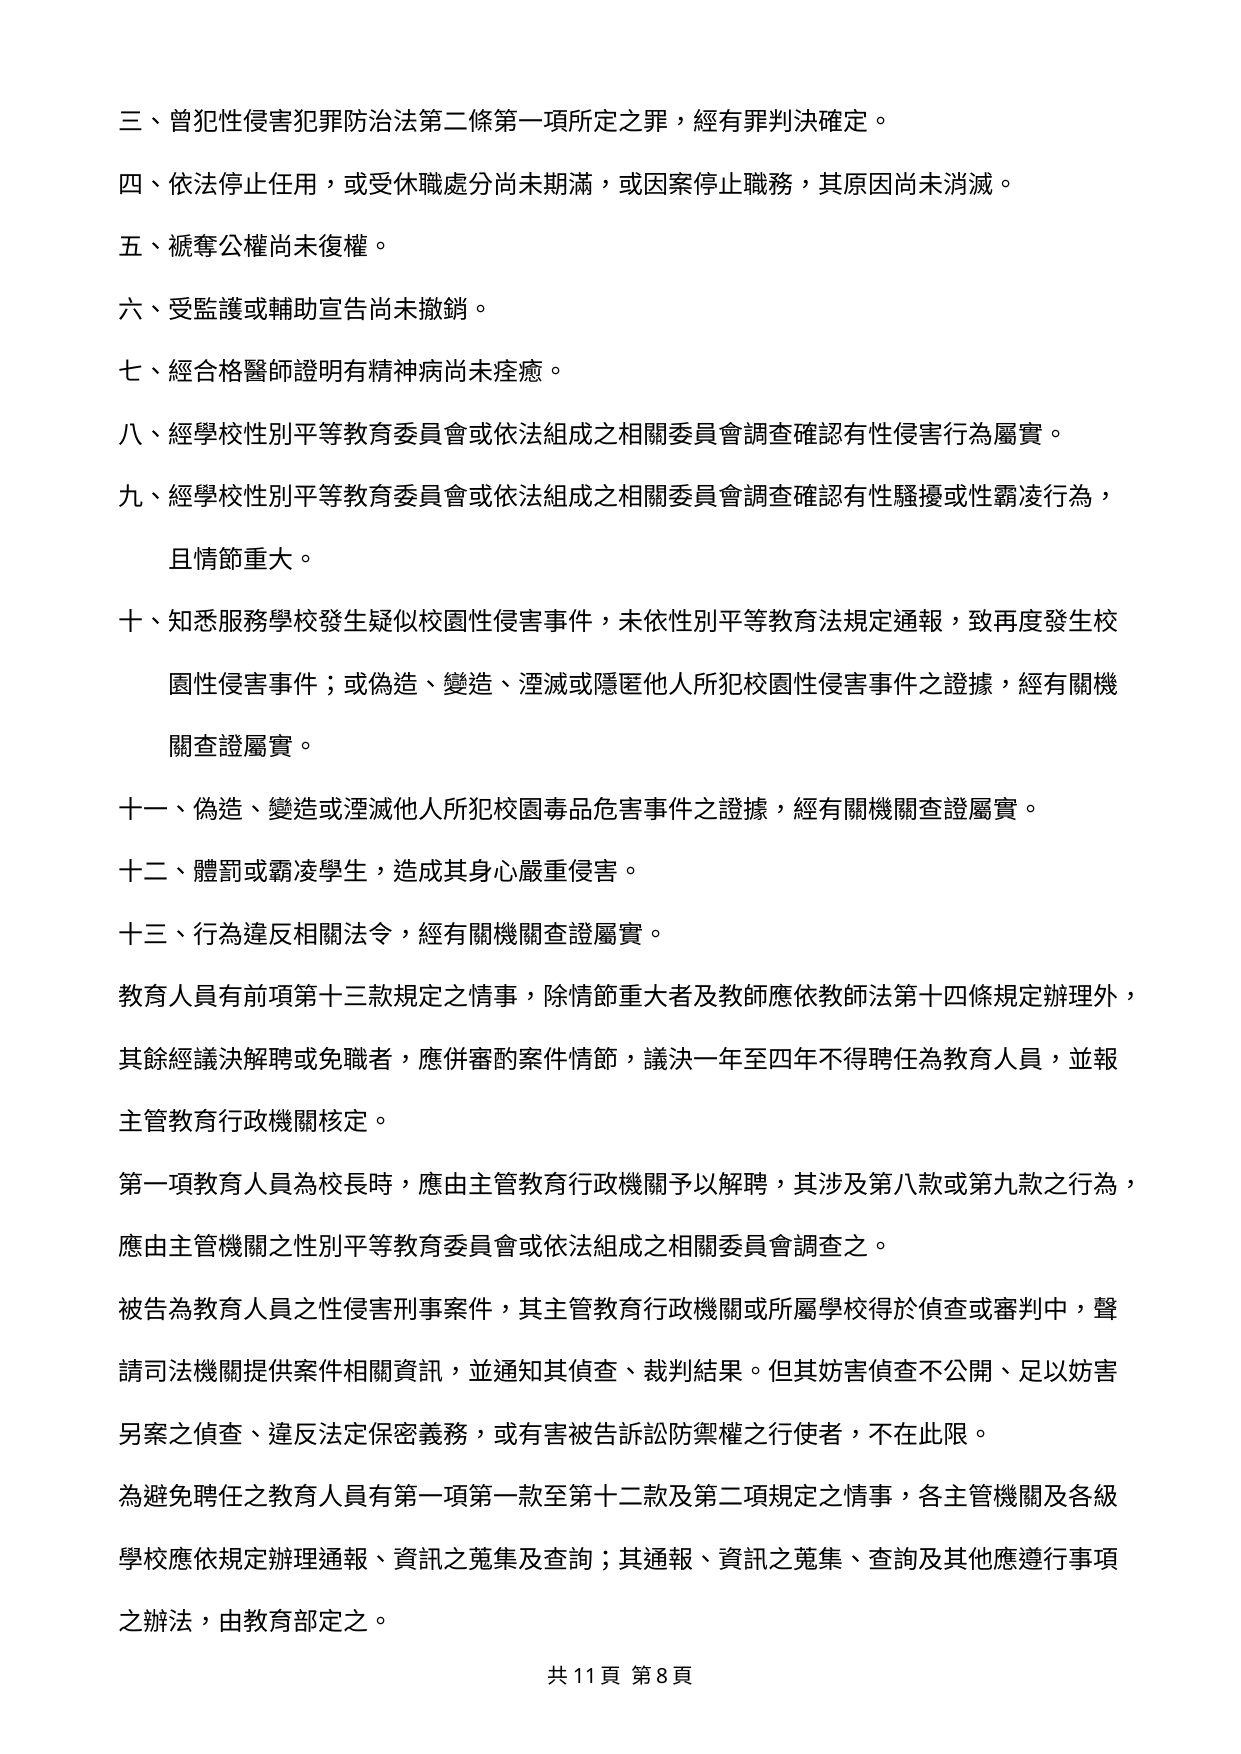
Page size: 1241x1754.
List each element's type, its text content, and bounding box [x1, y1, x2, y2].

text 三、曾犯性侵害犯罪防治法第二條第一項所定之罪，經有罪判決確定。 [118, 78, 1122, 141]
text 四、依法停止任用，或受休職處分尚未期滿，或因案停止職務，其原因尚未消滅。 [118, 141, 1122, 203]
text 教育人員有前項第十三款規定之情事，除情節重大者及教師應依教師法第十四條規定辦理外，其餘經議決解聘或免職者，應併審酌案件情節，議決一年至四年不得聘任為教育人員，並報主管教育行政機關核定。 [118, 953, 1122, 1141]
text 七、經合格醫師證明有精神病尚未痊癒。 [118, 328, 1122, 391]
text 第一項教育人員為校長時，應由主管教育行政機關予以解聘，其涉及第八款或第九款之行為，應由主管機關之性別平等教育委員會或依法組成之相關委員會調查之。 [118, 1141, 1122, 1266]
text 五、褫奪公權尚未復權。 [118, 203, 1122, 266]
text 十、知悉服務學校發生疑似校園性侵害事件，未依性別平等教育法規定通報，致再度發生校園性侵害事件；或偽造、變造、湮滅或隱匿他人所犯校園性侵害事件之證據，經有關機關查證屬實。 [118, 578, 1122, 766]
text 六、受監護或輔助宣告尚未撤銷。 [118, 266, 1122, 328]
text 十一、偽造、變造或湮滅他人所犯校園毒品危害事件之證據，經有關機關查證屬實。 [118, 766, 1122, 828]
text 十二、體罰或霸凌學生，造成其身心嚴重侵害。 [118, 828, 1122, 891]
text 九、經學校性別平等教育委員會或依法組成之相關委員會調查確認有性騷擾或性霸凌行為，且情節重大。 [118, 453, 1122, 578]
text 八、經學校性別平等教育委員會或依法組成之相關委員會調查確認有性侵害行為屬實。 [118, 391, 1122, 453]
text 為避免聘任之教育人員有第一項第一款至第十二款及第二項規定之情事，各主管機關及各級學校應依規定辦理通報、資訊之蒐集及查詢；其通報、資訊之蒐集、查詢及其他應遵行事項之辦法，由教育部定之。 [118, 1453, 1122, 1641]
text 十三、行為違反相關法令，經有關機關查證屬實。 [118, 891, 1122, 953]
text 被告為教育人員之性侵害刑事案件，其主管教育行政機關或所屬學校得於偵查或審判中，聲請司法機關提供案件相關資訊，並通知其偵查、裁判結果。但其妨害偵查不公開、足以妨害另案之偵查、違反法定保密義務，或有害被告訴訟防禦權之行使者，不在此限。 [118, 1266, 1122, 1453]
